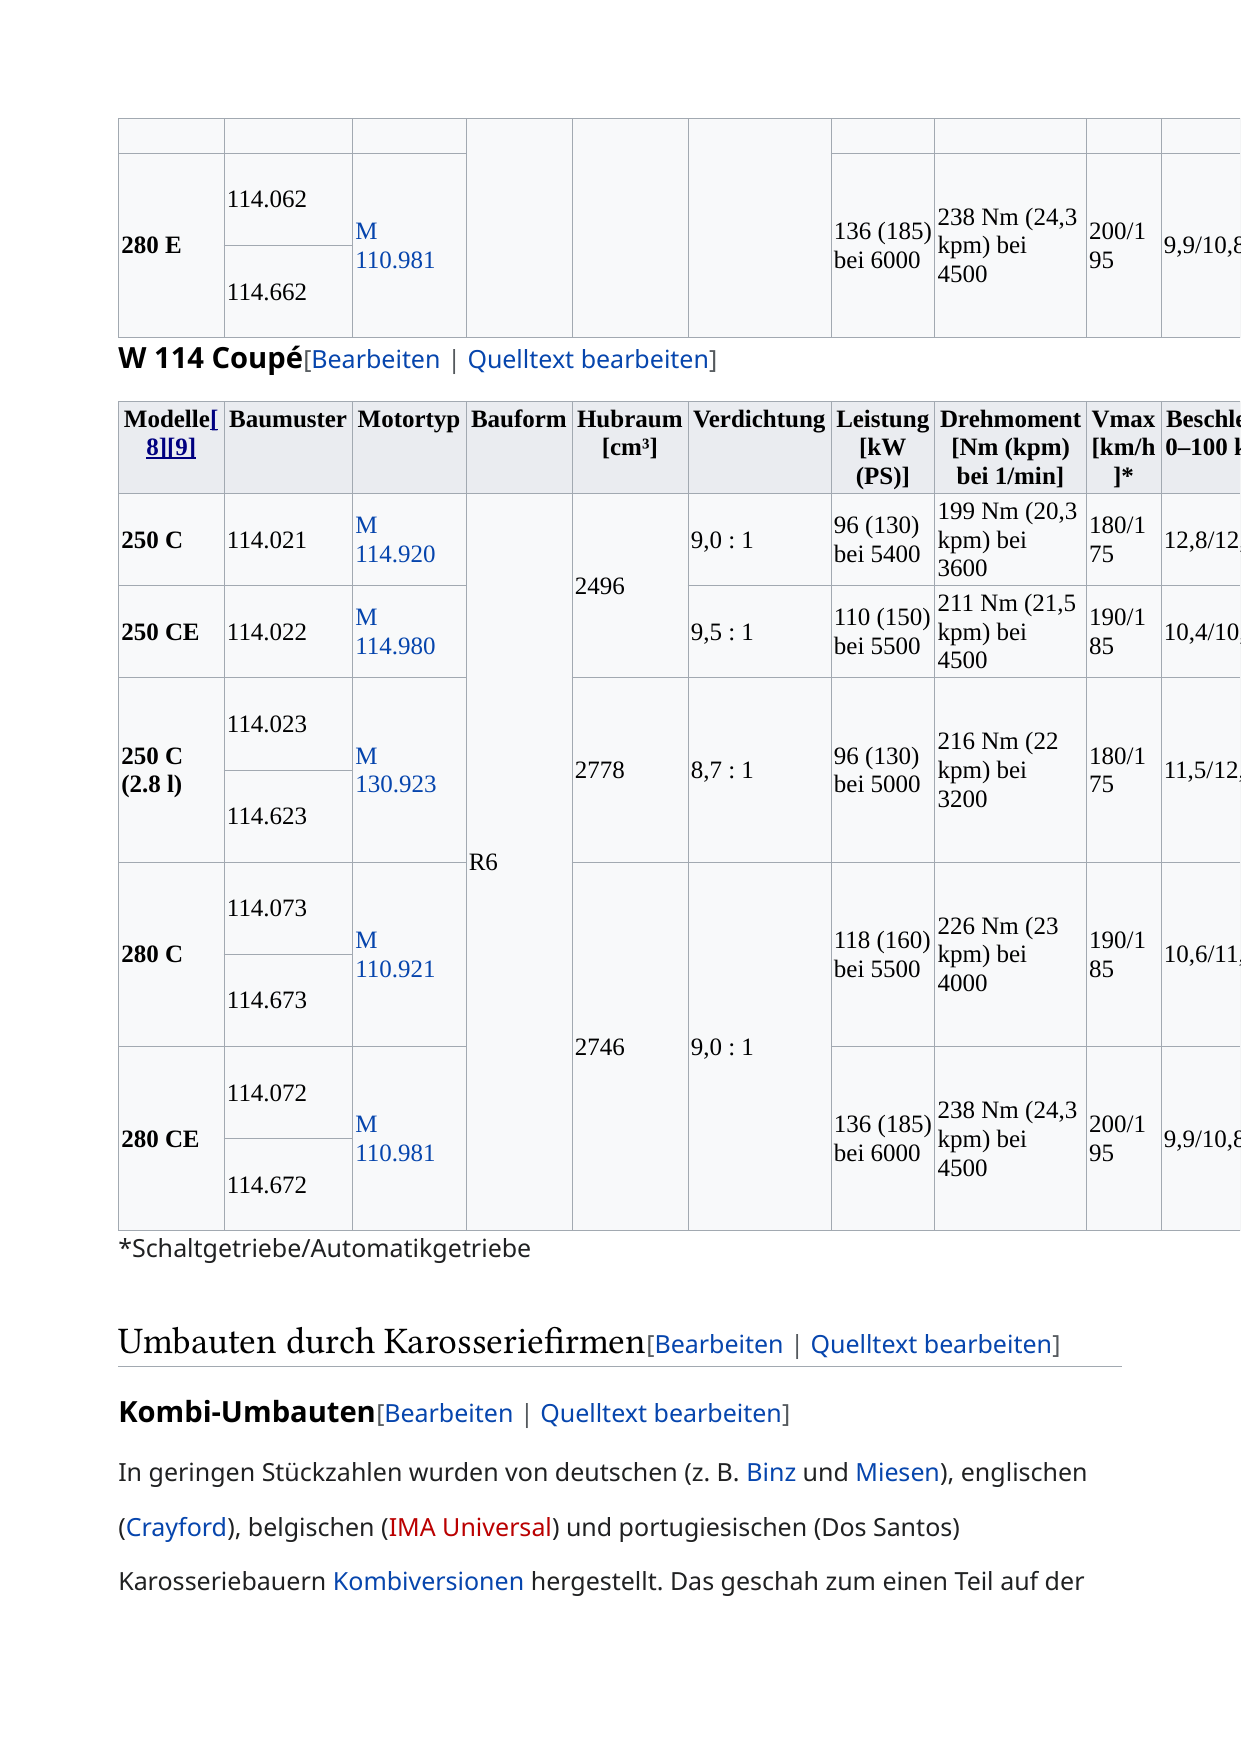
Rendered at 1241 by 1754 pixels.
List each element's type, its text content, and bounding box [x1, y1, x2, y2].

subtitle Kombi-Umbauten[Bearbeiten | Quelltext bearbeiten] [118, 1391, 1122, 1431]
table_cell M 114.920 [353, 494, 466, 585]
table_cell 216 Nm (22 kpm) bei 3200 [935, 678, 1086, 862]
table_cell 9,0 : 1 [689, 494, 831, 585]
table_cell 10,6/11,3 [1162, 119, 1240, 153]
table_cell M 114.980 [353, 586, 466, 677]
table_header Modelle[8][9] [119, 402, 224, 493]
table_cell 114.623 [225, 771, 352, 862]
subtitle Umbauten durch Karosseriefirmen[Bearbeiten | Quelltext bearbeiten] [118, 1320, 1122, 1366]
table_cell R6 [467, 494, 572, 1230]
table_cell M 110.981 [353, 154, 466, 337]
table_cell [225, 119, 352, 153]
table_cell [119, 119, 224, 153]
table_cell 280 C [119, 863, 224, 1046]
table_cell 9,5 : 1 [689, 586, 831, 677]
table_cell 8,7 : 1 [689, 678, 831, 862]
table_cell 114.021 [225, 494, 352, 585]
table_cell 136 (185) bei 6000 [832, 1047, 934, 1230]
table_header Baumuster [225, 402, 352, 493]
table_cell M 110.981 [353, 1047, 466, 1230]
table_cell 114.672 [225, 1139, 352, 1230]
table_cell 190/185 [1087, 586, 1161, 677]
table_cell 118 (160) bei 5500 [832, 863, 934, 1046]
table_cell 114.673 [225, 955, 352, 1046]
table_header Beschleunigung 0–100 km/h [s]* [1162, 402, 1240, 493]
table_header Hubraum [cm³] [573, 402, 688, 493]
table_cell 9,0 : 1 [689, 863, 831, 1230]
table_cell 2496 [573, 494, 688, 677]
table_header Drehmoment [Nm (kpm) bei 1/min] [935, 402, 1086, 493]
table_header Bauform [467, 402, 572, 493]
table_cell 238 Nm (24,3 kpm) bei 4500 [935, 154, 1086, 337]
table_header Vmax [km/h]* [1087, 402, 1161, 493]
table_cell 136 (185) bei 6000 [832, 154, 934, 337]
table_cell 190/185 [1087, 863, 1161, 1046]
table_cell 200/195 [1087, 1047, 1161, 1230]
table_cell 250 CE [119, 586, 224, 677]
table_header Leistung [kW (PS)] [832, 402, 934, 493]
table_cell 96 (130) bei 5400 [832, 494, 934, 585]
table_cell M 130.923 [353, 678, 466, 862]
subtitle W 114 Coupé[Bearbeiten | Quelltext bearbeiten] [118, 338, 1122, 377]
table_cell [689, 119, 831, 337]
table_cell 11,5/12,4 [1162, 678, 1240, 862]
table_cell 110 (150) bei 5500 [832, 586, 934, 677]
table_cell 2778 [573, 678, 688, 862]
table_header Verdichtung [689, 402, 831, 493]
table_cell [573, 119, 688, 337]
table_cell [832, 119, 934, 153]
table_cell 226 Nm (23 kpm) bei 4000 [935, 863, 1086, 1046]
table_cell 12,8/12,9 [1162, 494, 1240, 585]
table_cell 114.662 [225, 246, 352, 337]
table_cell 250 C [119, 494, 224, 585]
table_cell [353, 119, 466, 153]
table_cell M 110.921 [353, 863, 466, 1046]
table_cell 10,6/11,3 [1162, 863, 1240, 1046]
table_cell 114.022 [225, 586, 352, 677]
text In geringen Stückzahlen wurden von deutschen (z. B. Binz und Miesen), englischen (Crayford), belgischen (IMA Universal) und portugiesischen (Dos Santos) Karosseriebauern Kombiversionen hergestellt. Das geschah zum einen Teil auf der [118, 1455, 1122, 1598]
table_cell 2746 [573, 863, 688, 1230]
table_cell [1087, 119, 1161, 153]
table_cell 114.023 [225, 678, 352, 769]
table_cell 200/195 [1087, 154, 1161, 337]
table_cell 9,9/10,8 [1162, 154, 1240, 337]
table_cell 9,9/10,8 [1162, 1047, 1240, 1230]
table_cell [935, 119, 1086, 153]
table_header Motortyp [353, 402, 466, 493]
table_cell 114.062 [225, 154, 352, 245]
table_cell 114.073 [225, 863, 352, 954]
table_cell 211 Nm (21,5 kpm) bei 4500 [935, 586, 1086, 677]
table_cell [467, 119, 572, 337]
table_cell 114.072 [225, 1047, 352, 1138]
table_cell 280 E [119, 154, 224, 337]
table_cell 180/175 [1087, 678, 1161, 862]
table_cell 96 (130) bei 5000 [832, 678, 934, 862]
table_cell 238 Nm (24,3 kpm) bei 4500 [935, 1047, 1086, 1230]
table_cell 10,4/10,8 [1162, 586, 1240, 677]
table_cell 199 Nm (20,3 kpm) bei 3600 [935, 494, 1086, 585]
text *Schaltgetriebe/Automatikgetriebe [118, 1231, 1122, 1264]
table_cell 280 CE [119, 1047, 224, 1230]
table_cell 180/175 [1087, 494, 1161, 585]
table_cell 250 C (2.8 l) [119, 678, 224, 862]
